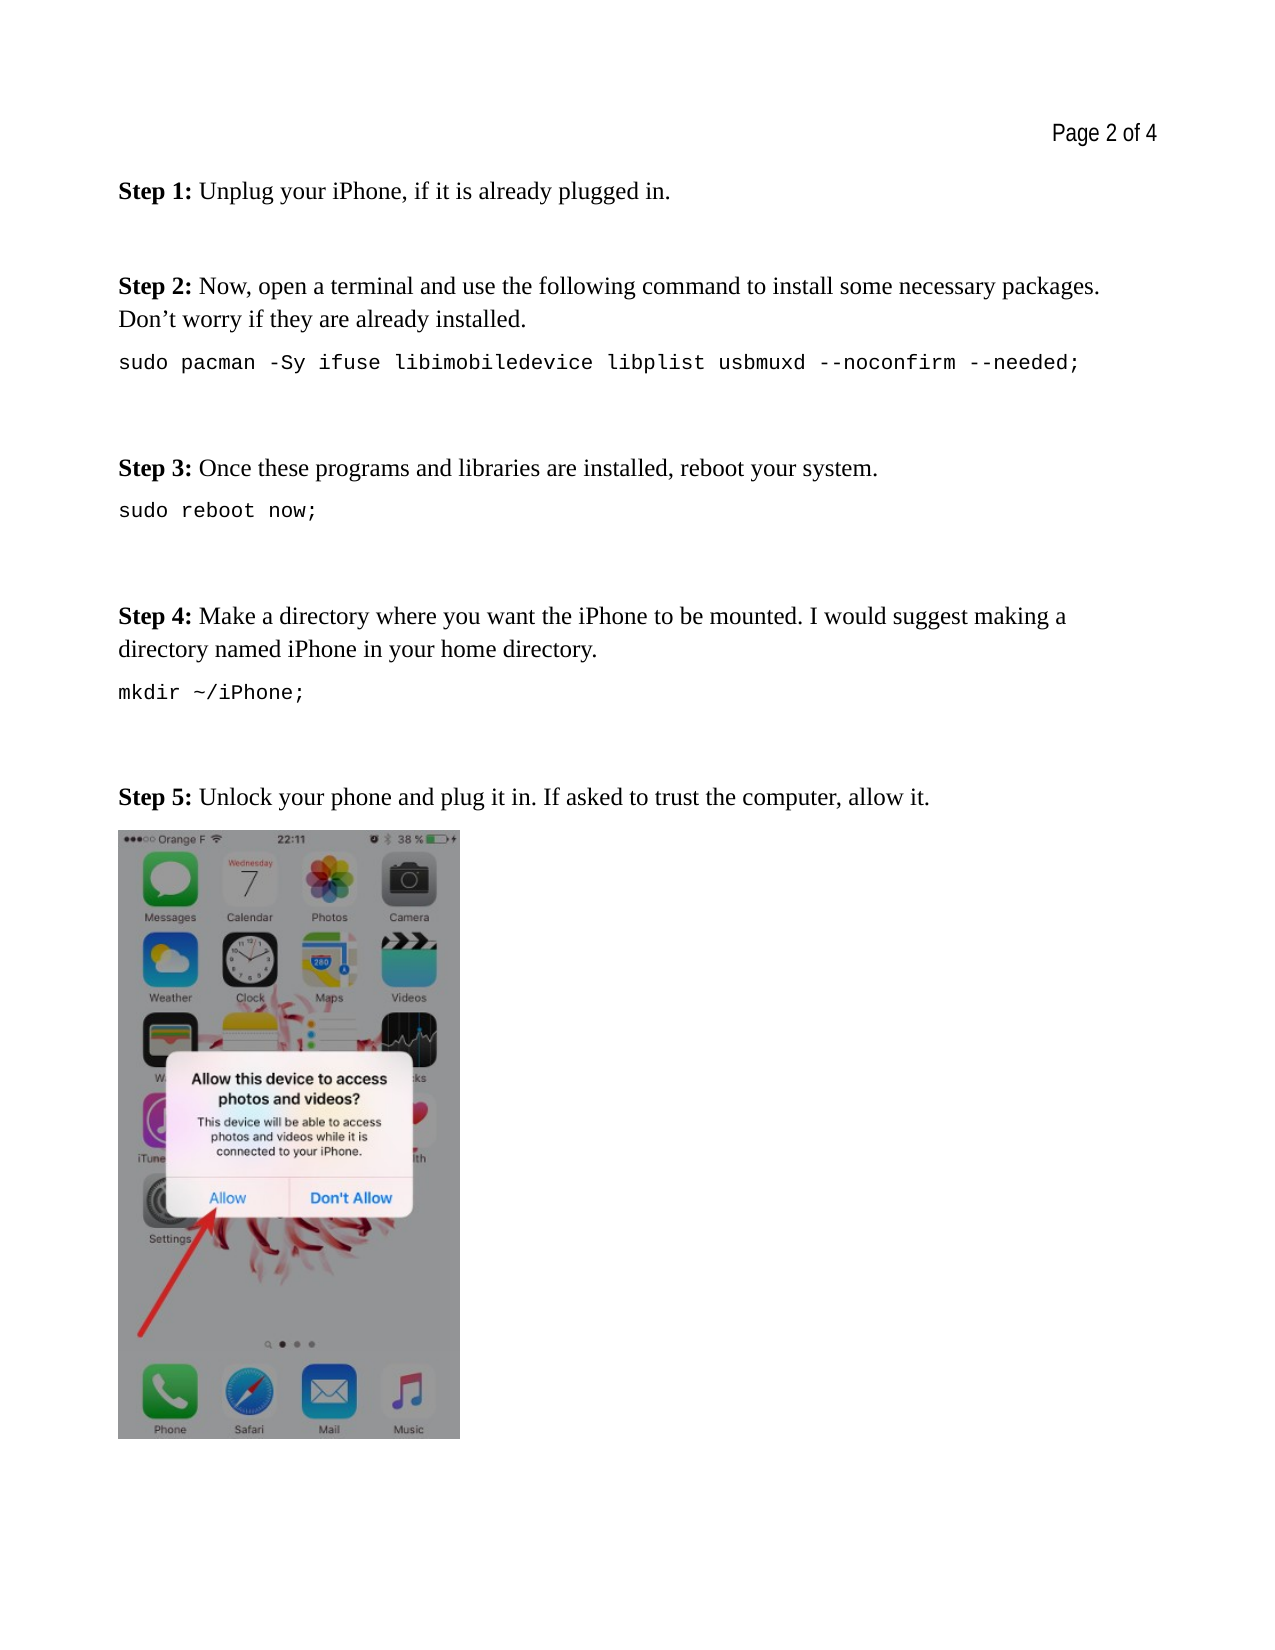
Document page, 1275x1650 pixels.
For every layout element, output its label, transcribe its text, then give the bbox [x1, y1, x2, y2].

picture [118, 830, 460, 1439]
text Step 4: Make a directory where you want the iPhone to be mounted. I would suggest making a directory named iPhone in your home directory. [118, 601, 1157, 663]
text Step 3: Once these programs and libraries are installed, reboot your system. [118, 453, 1157, 482]
text Step 2: Now, open a terminal and use the following command to install some necessary packages. Don’t worry if they are already installed. [118, 271, 1157, 333]
text Step 5: Unlock your phone and plug it in. If asked to trust the computer, allow it. [118, 782, 1157, 811]
text Step 1: Unplug your iPhone, if it is already plugged in. [118, 176, 1157, 205]
text mkdir ~/iPhone; [118, 682, 1157, 705]
text sudo reboot now; [118, 500, 1157, 524]
text sudo pacman -Sy ifuse libimobiledevice libplist usbmuxd --noconfirm --needed; [118, 352, 1157, 376]
